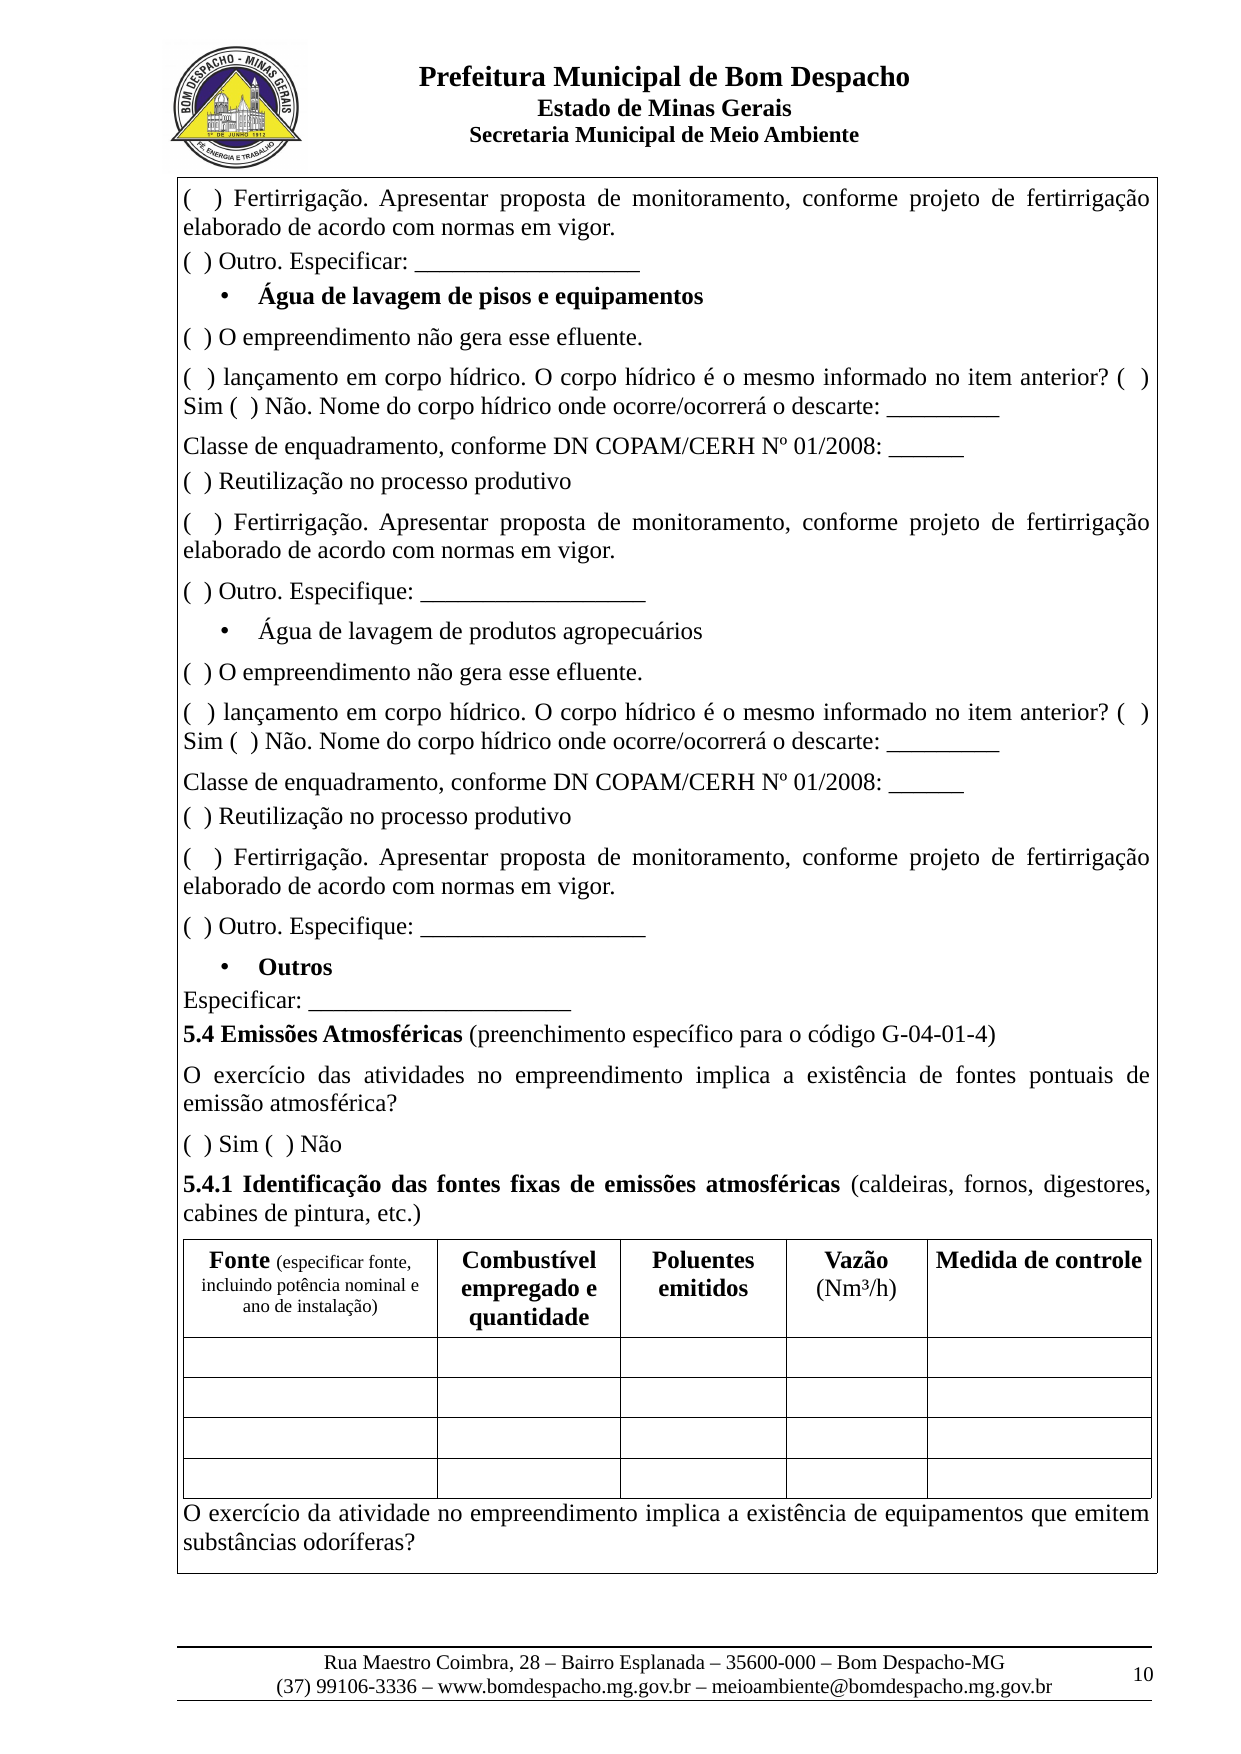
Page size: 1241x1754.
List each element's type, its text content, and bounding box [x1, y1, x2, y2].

table_cell [621, 1418, 786, 1458]
table_header Vazão (Nm³/h) [787, 1240, 927, 1337]
table_cell [787, 1418, 927, 1458]
table_cell [438, 1378, 620, 1417]
picture [162, 39, 308, 174]
table_cell [184, 1338, 437, 1377]
table_cell [621, 1338, 786, 1377]
table_header Poluentes emitidos [621, 1240, 786, 1337]
table_cell [621, 1378, 786, 1417]
table_cell [438, 1459, 620, 1498]
table_header Fonte (especificar fonte, incluindo potência nominal e ano de instalação) [184, 1240, 437, 1337]
table_cell [928, 1338, 1151, 1377]
table_cell [621, 1459, 786, 1498]
table_cell [928, 1459, 1151, 1498]
table_cell [787, 1378, 927, 1417]
table_cell [184, 1378, 437, 1417]
table_cell [928, 1378, 1151, 1417]
table_cell [438, 1338, 620, 1377]
table_header Combustível empregado e quantidade [438, 1240, 620, 1337]
table_cell [184, 1459, 437, 1498]
table_cell ( ) Fertirrigação. Apresentar proposta de monitoramento, conforme projeto de fertirrigação elaborado de acordo com normas em vigor. ( ) Outro. Especificar: __________________ Água de lavagem de pisos e equipamentos ( ) O empreendimento não gera esse efluente. ( ) lançamento em corpo hídrico. O corpo hídrico é o mesmo informado no item anterior? ( ) Sim ( ) Não. Nome do corpo hídrico onde ocorre/ocorrerá o descarte: _________ Classe de enquadramento, conforme DN COPAM/CERH Nº 01/2008: ______ ( ) Reutilização no processo produtivo ( ) Fertirrigação. Apresentar proposta de monitoramento, conforme projeto de fertirrigação elaborado de acordo com normas em vigor. ( ) Outro. Especifique: __________________ Água de lavagem de produtos agropecuários ( ) O empreendimento não gera esse efluente. ( ) lançamento em corpo hídrico. O corpo hídrico é o mesmo informado no item anterior? ( ) Sim ( ) Não. Nome do corpo hídrico onde ocorre/ocorrerá o descarte: _________ Classe de enquadramento, conforme DN COPAM/CERH Nº 01/2008: ______ ( ) Reutilização no processo produtivo ( ) Fertirrigação. Apresentar proposta de monitoramento, conforme projeto de fertirrigação elaborado de acordo com normas em vigor. ( ) Outro. Especifique: __________________ Outros Especificar: _____________________ 5.4 Emissões Atmosféricas (preenchimento específico para o código G-04-01-4) O exercício das atividades no empreendimento implica a existência de fontes pontuais de emissão atmosférica? ( ) Sim ( ) Não 5.4.1 Identificação das fontes fixas de emissões atmosféricas (caldeiras, fornos, digestores, cabines de pintura, etc.) O exercício da atividade no empreendimento implica a existência de equipamentos que emitem substâncias odoríferas? [178, 178, 1157, 1573]
table_cell [787, 1338, 927, 1377]
table_cell [928, 1418, 1151, 1458]
table_cell [787, 1459, 927, 1498]
table_cell [438, 1418, 620, 1458]
table_cell [184, 1418, 437, 1458]
table_header Medida de controle [928, 1240, 1151, 1337]
